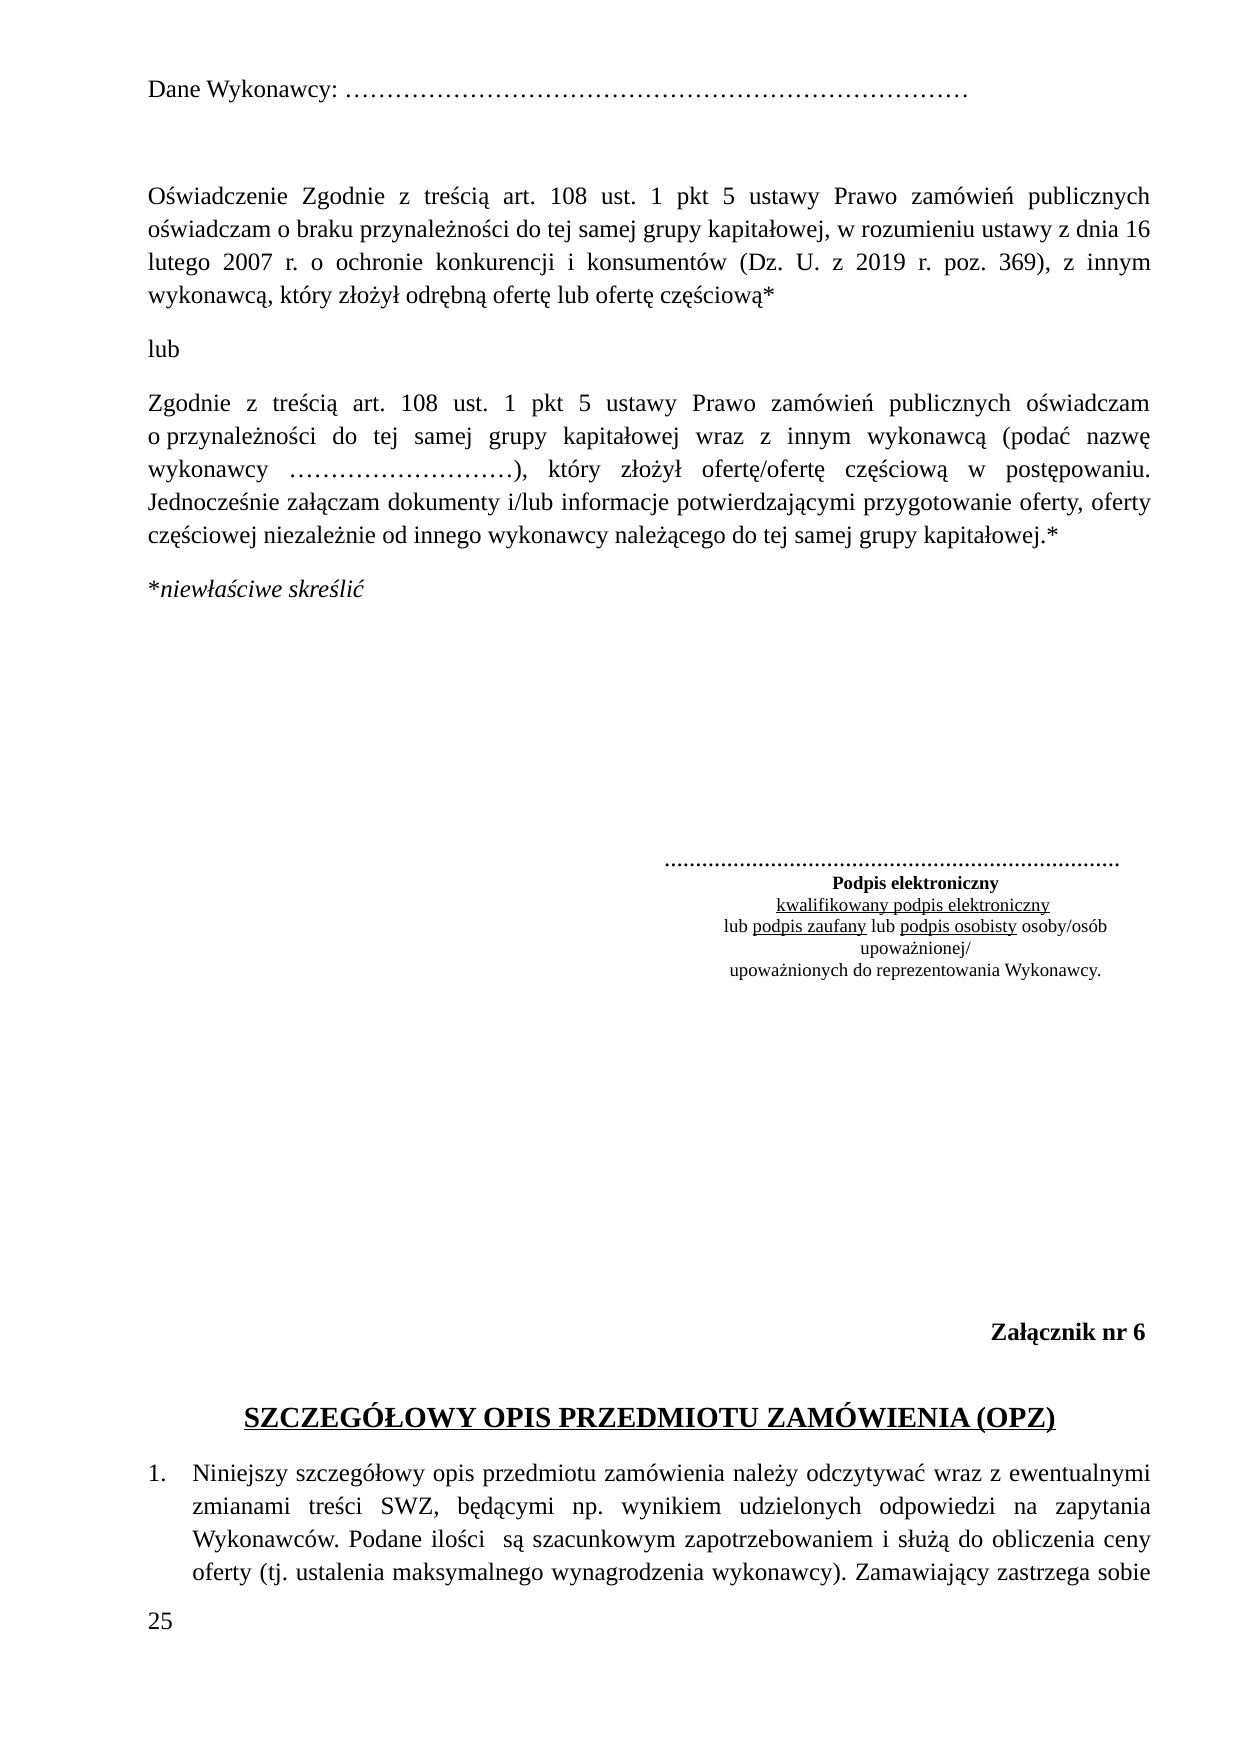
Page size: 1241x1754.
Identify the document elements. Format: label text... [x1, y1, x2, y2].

text *niewłaściwe skreślić [148, 574, 1152, 603]
text kwalifikowany podpis elektroniczny [679, 894, 1152, 915]
text Załącznik nr 6 [738, 1317, 1152, 1346]
text Zgodnie z treścią art. 108 ust. 1 pkt 5 ustawy Prawo zamówień publicznych oświadczam o przynależności do tej samej grupy kapitałowej wraz z innym wykonawcą (podać nazwę wykonawcy ………………………), który złożył ofertę/ofertę częściową w postępowaniu. Jednocześnie załączam dokumenty i/lub informacje potwierdzającymi przygotowanie oferty, oferty częściowej niezależnie od innego wykonawcy należącego do tej samej grupy kapitałowej.* [148, 388, 1152, 549]
text Oświadczenie Zgodnie z treścią art. 108 ust. 1 pkt 5 ustawy Prawo zamówień publicznych oświadczam o braku przynależności do tej samej grupy kapitałowej, w rozumieniu ustawy z dnia 16 lutego 2007 r. o ochronie konkurencji i konsumentów (Dz. U. z 2019 r. poz. 369), z innym wykonawcą, który złożył odrębną ofertę lub ofertę częściową* [148, 181, 1152, 309]
text ......................................................................... [590, 843, 1175, 872]
list Niniejszy szczegółowy opis przedmiotu zamówienia należy odczytywać wraz z ewentualnymi zmianami treści SWZ, będącymi np. wynikiem udzielonych odpowiedzi na zapytania Wykonawców. Podane ilości są szacunkowym zapotrzebowaniem i służą do obliczenia ceny oferty (tj. ustalenia maksymalnego wynagrodzenia wykonawcy). Zamawiający zastrzega sobie [148, 1458, 1152, 1586]
text upoważnionych do reprezentowania Wykonawcy. [679, 958, 1152, 980]
text SZCZEGÓŁOWY OPIS PRZEDMIOTU ZAMÓWIENIA (OPZ) [148, 1400, 1152, 1433]
text Podpis elektroniczny [679, 872, 1152, 894]
text lub [148, 334, 1152, 363]
text lub podpis zaufany lub podpis osobisty osoby/osób upoważnionej/ [679, 915, 1152, 958]
text Dane Wykonawcy: ………………………………………………………………… [148, 74, 1152, 102]
